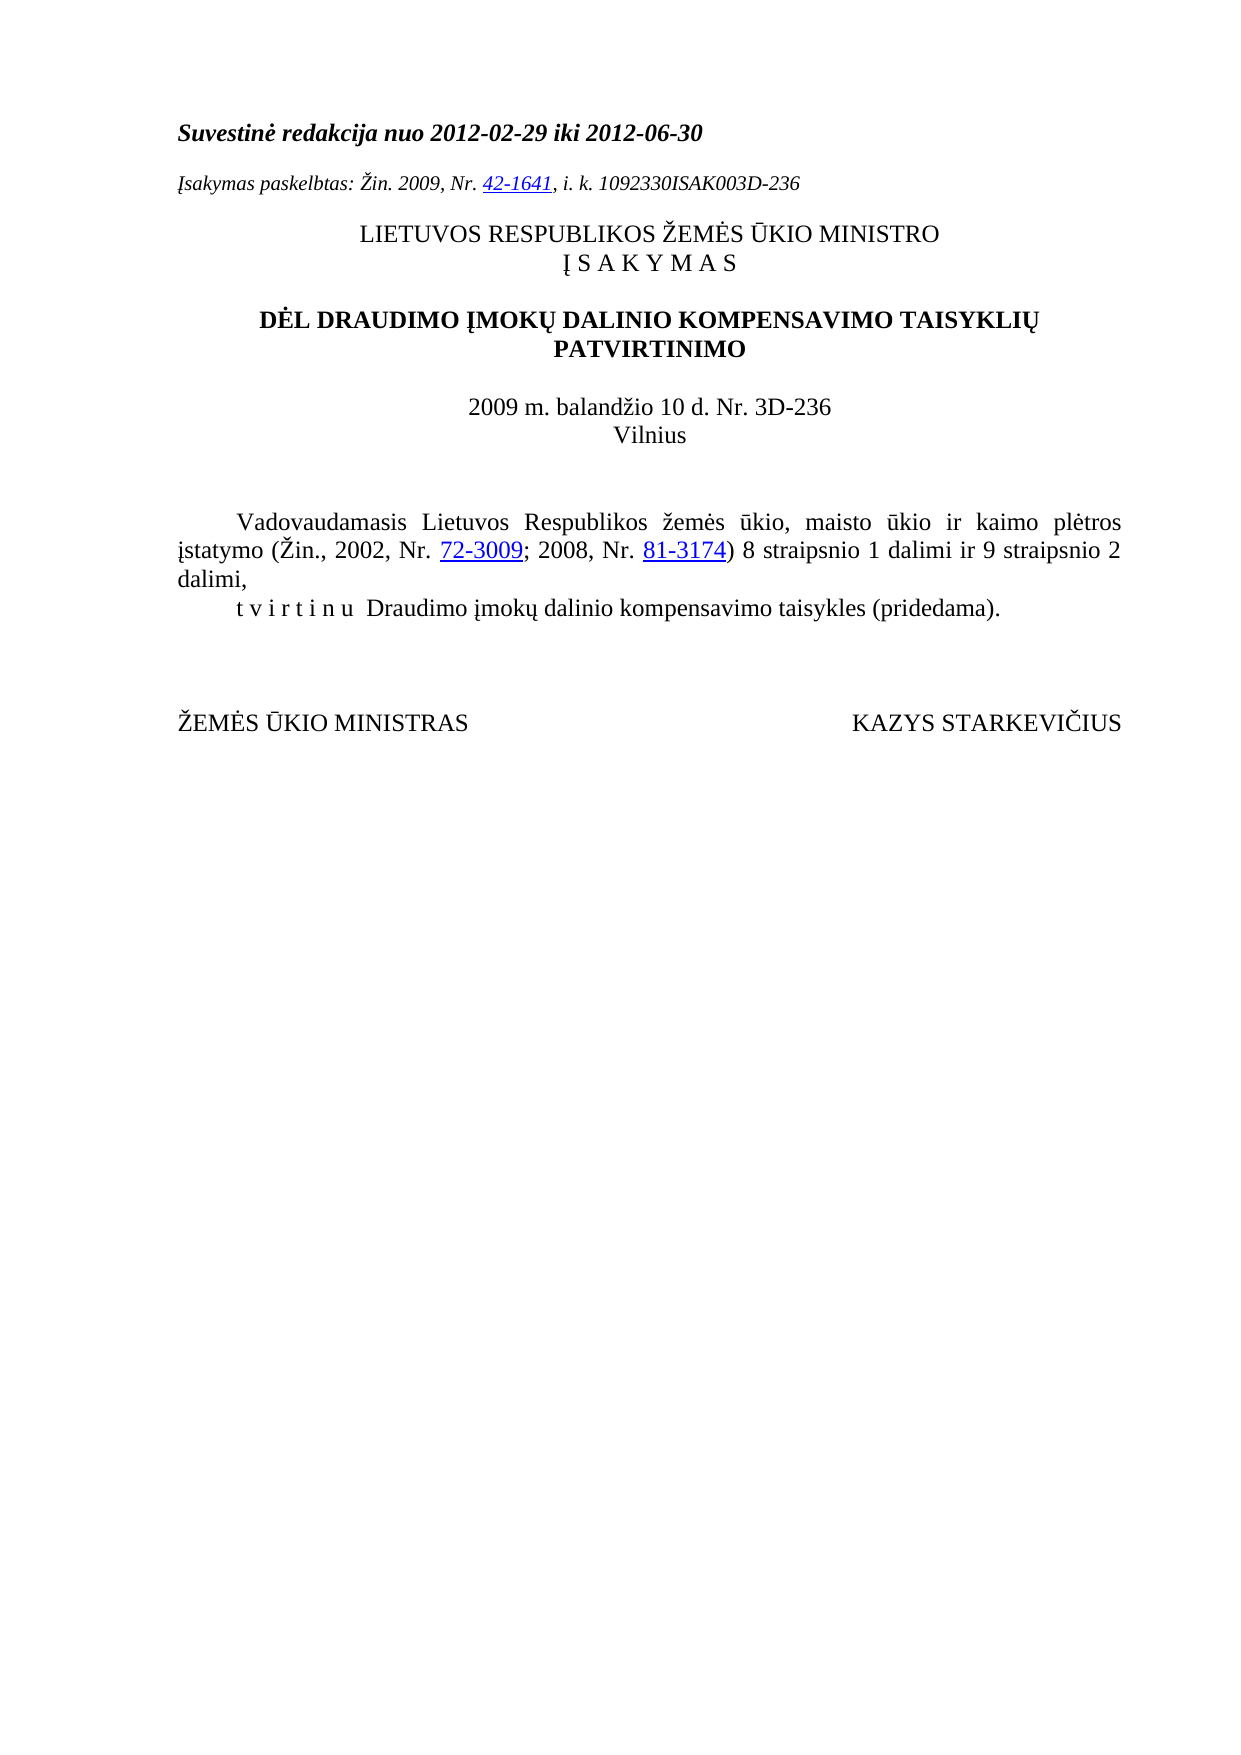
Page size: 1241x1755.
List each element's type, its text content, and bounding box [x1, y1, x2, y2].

text DĖL DRAUDIMO ĮMOKŲ DALINIO KOMPENSAVIMO TAISYKLIŲ PATVIRTINIMO [177, 305, 1122, 363]
text Vadovaudamasis Lietuvos Respublikos žemės ūkio, maisto ūkio ir kaimo plėtros įstatymo (Žin., 2002, Nr. 72-3009; 2008, Nr. 81-3174) 8 straipsnio 1 dalimi ir 9 straipsnio 2 dalimi, [177, 507, 1122, 593]
text ĮSAKYMAS [177, 248, 1122, 277]
text ŽEMĖS ŪKIO MINISTRAS KAZYS STARKEVIČIUS [177, 708, 1122, 737]
text tvirtinu Draudimo įmokų dalinio kompensavimo taisykles (pridedama). [177, 593, 1122, 622]
text LIETUVOS RESPUBLIKOS ŽEMĖS ŪKIO MINISTRO [177, 219, 1122, 248]
text Suvestinė redakcija nuo 2012-02-29 iki 2012-06-30 [177, 118, 1122, 147]
text 2009 m. balandžio 10 d. Nr. 3D-236 [177, 392, 1122, 420]
text Įsakymas paskelbtas: Žin. 2009, Nr. 42-1641, i. k. 1092330ISAK003D-236 [177, 171, 1122, 195]
text Vilnius [177, 420, 1122, 449]
